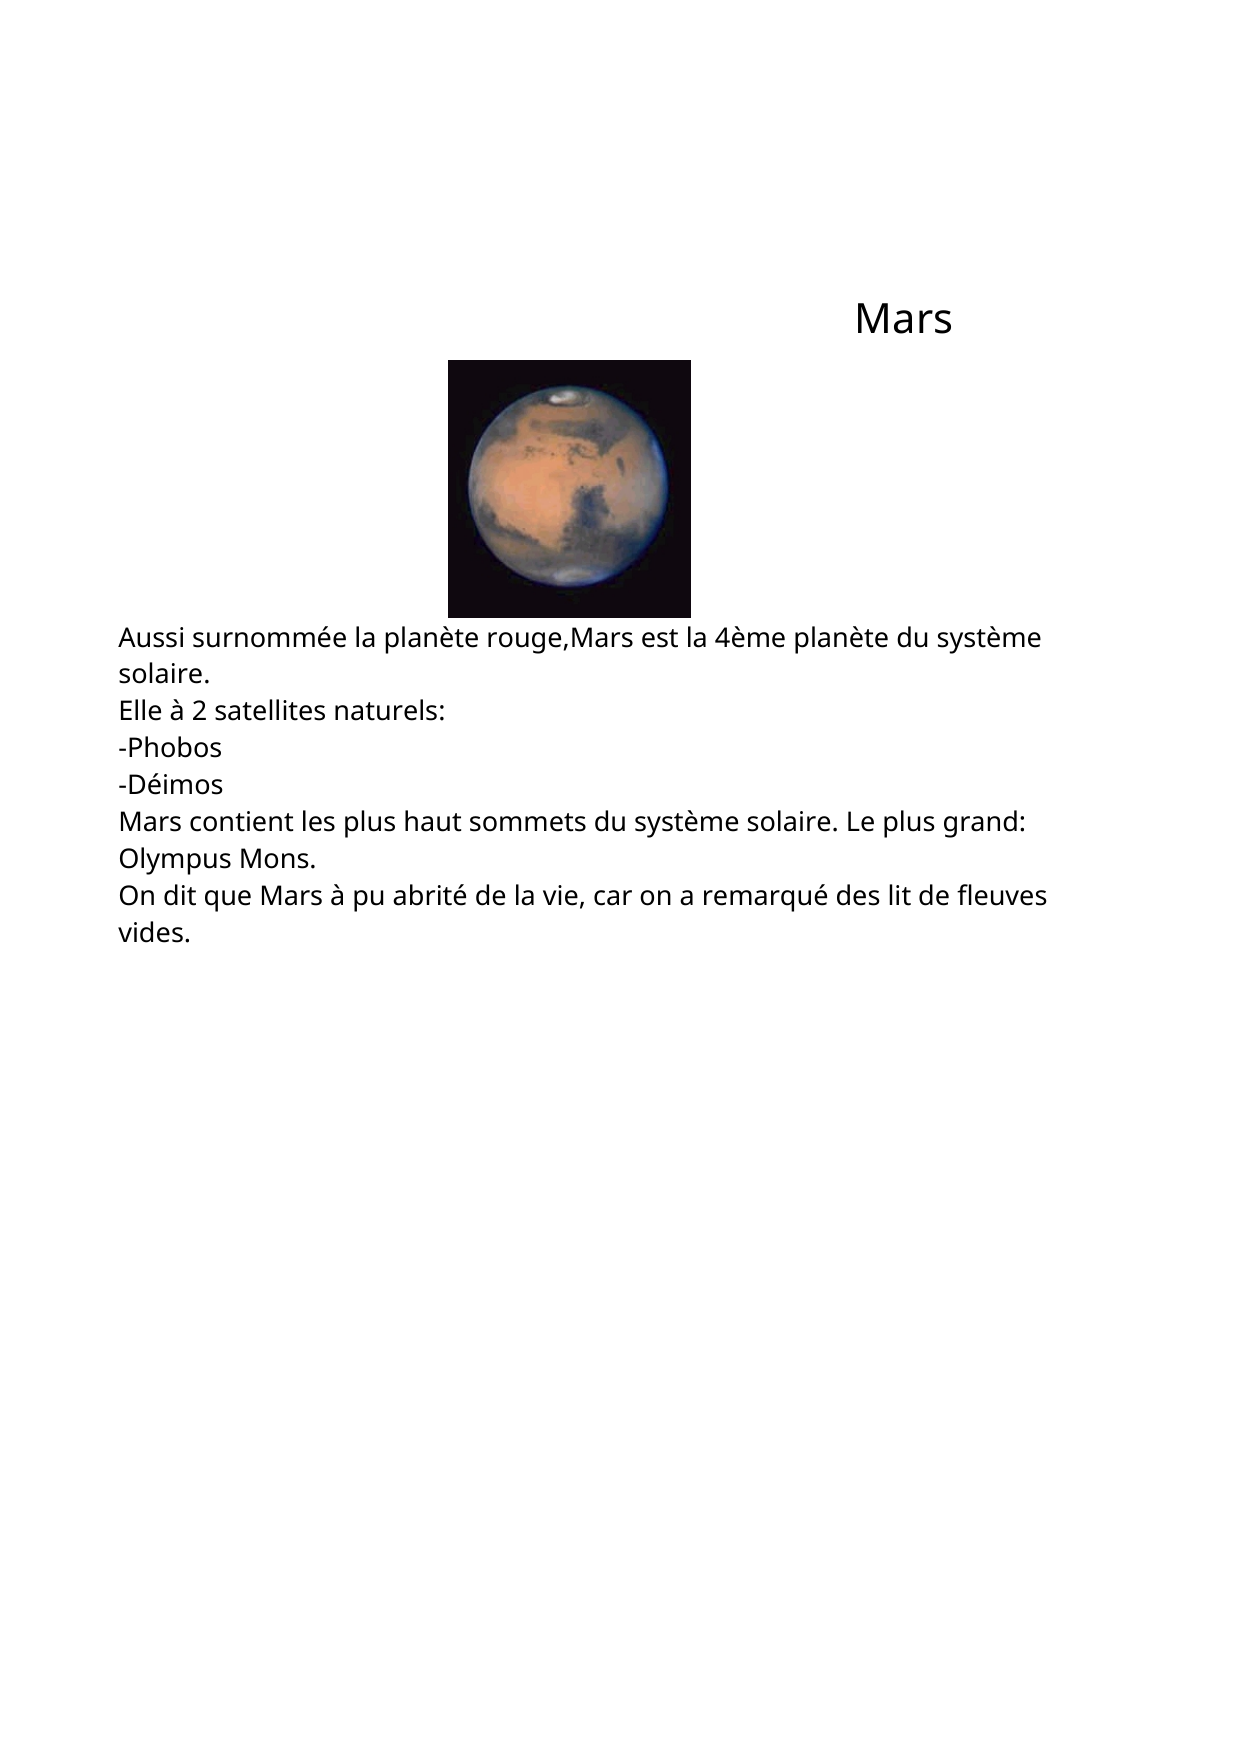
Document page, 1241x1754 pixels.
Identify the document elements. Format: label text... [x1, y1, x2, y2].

text Mars [118, 288, 1122, 345]
text On dit que Mars à pu abrité de la vie, car on a remarqué des lit de fleuves vides. [118, 876, 1122, 950]
text -Phobos [118, 729, 1122, 766]
text Elle à 2 satellites naturels: [118, 692, 1122, 729]
text Mars contient les plus haut sommets du système solaire. Le plus grand: [118, 802, 1122, 839]
text Aussi surnommée la planète rouge,Mars est la 4ème planète du système solaire. [118, 345, 1122, 692]
picture [448, 360, 691, 618]
text -Déimos [118, 766, 1122, 802]
text Olympus Mons. [118, 839, 1122, 876]
